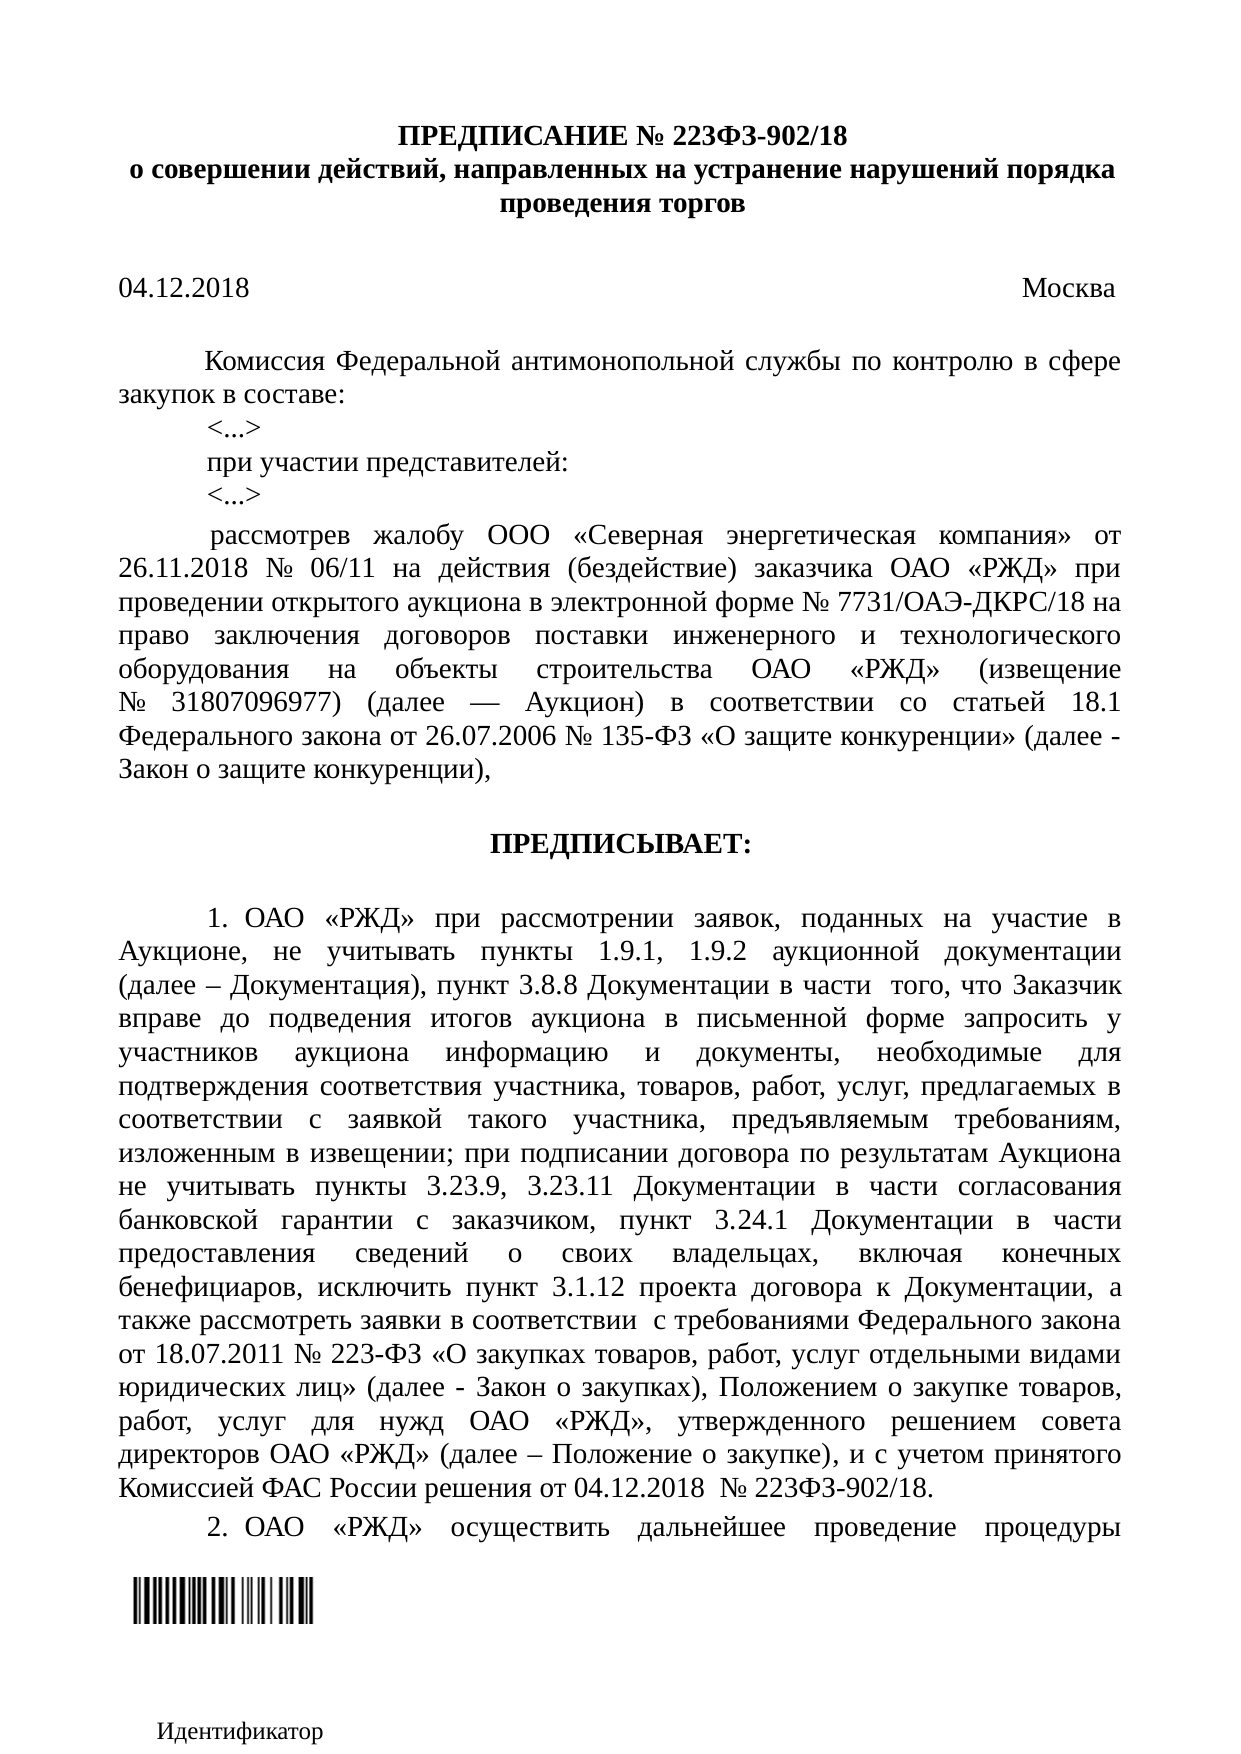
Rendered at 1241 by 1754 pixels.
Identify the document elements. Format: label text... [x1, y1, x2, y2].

text при участии представителей: [118, 444, 1122, 477]
text <...> [118, 477, 1122, 511]
picture [118, 1577, 331, 1624]
text 04.12.2018 Москва [118, 270, 1122, 304]
text ПРЕДПИСАНИЕ № 223ФЗ-902/18 [123, 118, 1122, 152]
list ОАО «РЖД» при рассмотрении заявок, поданных на участие в Аукционе, не учитывать пункты 1.9.1, 1.9.2 аукционной документации (далее – Документация), пункт 3.8.8 Документации в части того, что Заказчик вправе до подведения итогов аукциона в письменной форме запросить у участников аукциона информацию и документы, необходимые для подтверждения соответствия участника, товаров, работ, услуг, предлагаемых в соответствии с заявкой такого участника, предъявляемым требованиям, изложенным в извещении; при подписании договора по результатам Аукциона не учитывать пункты 3.23.9, 3.23.11 Документации в части согласования банковской гарантии с заказчиком, пункт 3.24.1 Документации в части предоставления сведений о своих владельцах, включая конечных бенефициаров, исключить пункт 3.1.12 проекта договора к Документации, а также рассмотреть заявки в соответствии с требованиями Федерального закона от 18.07.2011 № 223-ФЗ «О закупках товаров, работ, услуг отдельными видами юридических лиц» (далее - Закон о закупках), Положением о закупке товаров, работ, услуг для нужд ОАО «РЖД», утвержденного решением совета директоров ОАО «РЖД» (далее – Положение о закупке), и с учетом принятого Комиссией ФАС России решения от 04.12.2018 № 223ФЗ-902/18. [118, 900, 1122, 1504]
text рассмотрев жалобу ООО «Северная энергетическая компания» от 26.11.2018 № 06/11 на действия (бездействие) заказчика ОАО «РЖД» при проведении открытого аукциона в электронной форме № 7731/ОАЭ-ДКРС/18 на право заключения договоров поставки инженерного и технологического оборудования на объекты строительства ОАО «РЖД» (извещение № 31807096977) (далее — Аукцион) в соответствии со статьей 18.1 Федерального закона от 26.07.2006 № 135-ФЗ «О защите конкуренции» (далее - Закон о защите конкуренции), [118, 517, 1122, 785]
list ОАО «РЖД» осуществить дальнейшее проведение процедуры [118, 1509, 1122, 1543]
text о совершении действий, направленных на устранение нарушений порядка проведения торгов [123, 152, 1122, 219]
text Комиссия Федеральной антимонопольной службы по контролю в сфере закупок в составе: [118, 343, 1122, 410]
text <...> [118, 410, 1122, 444]
text ПРЕДПИСЫВАЕТ: [118, 826, 1122, 859]
